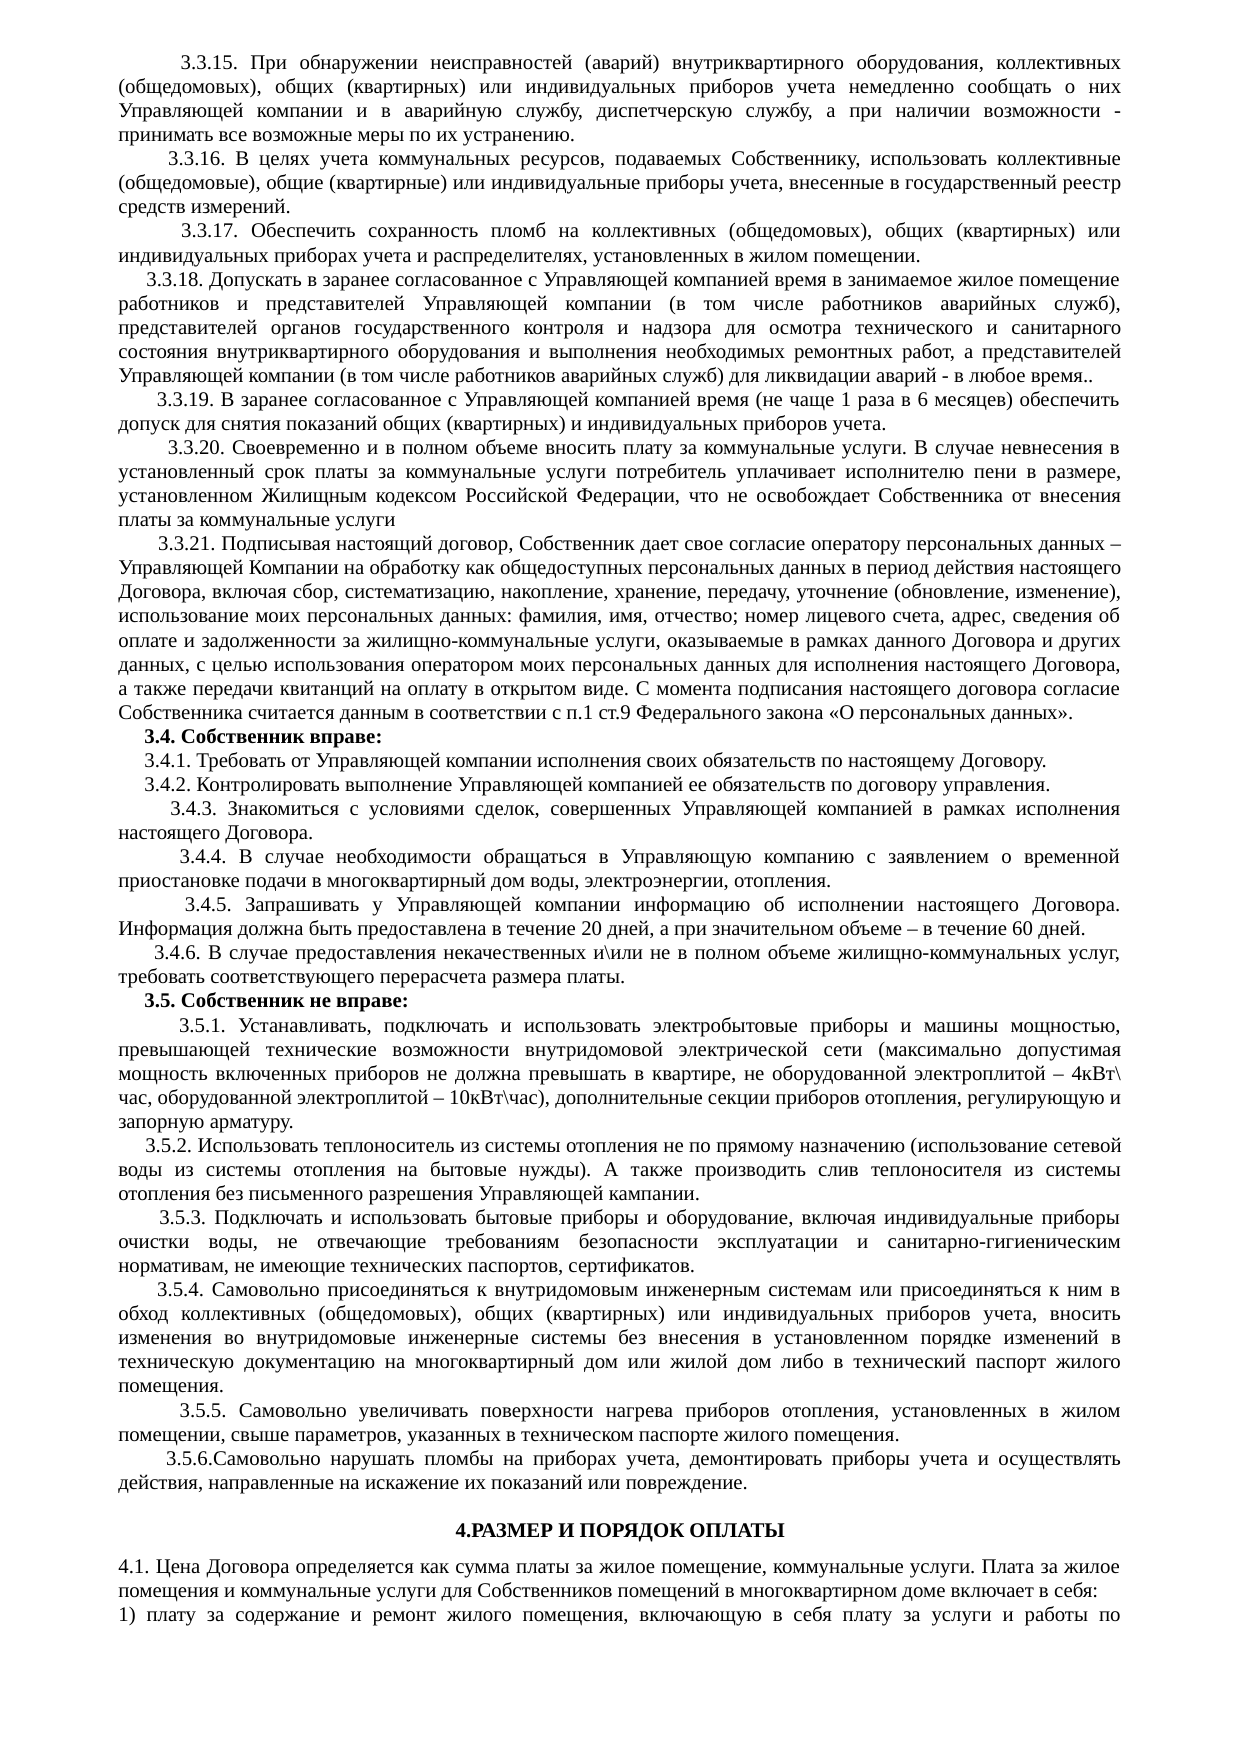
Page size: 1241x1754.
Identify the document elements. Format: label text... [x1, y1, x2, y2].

text 3.3.20. Своевременно и в полном объеме вносить плату за коммунальные услуги. В случае невнесения в установленный срок платы за коммунальные услуги потребитель уплачивает исполнителю пени в размере, установленном Жилищным кодексом Российской Федерации, что не освобождает Собственника от внесения платы за коммунальные услуги [118, 435, 1122, 531]
text 3.5.2. Использовать теплоноситель из сиcтемы отопления не по прямому назначению (использование сетевой воды из системы отопления на бытовые нужды). А также производить слив теплоносителя из системы отопления без письменного разрешения Управляющей кампании. [118, 1133, 1122, 1205]
text 3.3.21. Подписывая настоящий договор, Собственник дает свое согласие оператору персональных данных –Управляющей Компании на обработку как общедоступных персональных данных в период действия настоящего Договора, включая сбор, систематизацию, накопление, хранение, передачу, уточнение (обновление, изменение), использование моих персональных данных: фамилия, имя, отчество; номер лицевого счета, адрес, сведения об оплате и задолженности за жилищно-коммунальные услуги, оказываемые в рамках данного Договора и других данных, с целью использования оператором моих персональных данных для исполнения настоящего Договора, а также передачи квитанций на оплату в открытом виде. С момента подписания настоящего договора согласие Собственника считается данным в соответствии с п.1 ст.9 Федерального закона «О персональных данных». [118, 531, 1122, 724]
text 3.3.19. В заранее согласованное с Управляющей компанией время (не чаще 1 раза в 6 месяцев) обеспечить допуск для снятия показаний общих (квартирных) и индивидуальных приборов учета. [118, 387, 1122, 435]
text 3.4.1. Требовать от Управляющей компании исполнения своих обязательств по настоящему Договору. [118, 748, 1122, 772]
text 3.5.4. Самовольно присоединяться к внутридомовым инженерным системам или присоединяться к ним в обход коллективных (общедомовых), общих (квартирных) или индивидуальных приборов учета, вносить изменения во внутридомовые инженерные системы без внесения в установленном порядке изменений в техническую документацию на многоквартирный дом или жилой дом либо в технический паспорт жилого помещения. [118, 1277, 1122, 1397]
text 3.4.2. Контролировать выполнение Управляющей компанией ее обязательств по договору управления. [118, 772, 1122, 796]
text 3.4.5. Запрашивать у Управляющей компании информацию об исполнении настоящего Договора. Информация должна быть предоставлена в течение 20 дней, а при значительном объеме – в течение 60 дней. [118, 892, 1122, 940]
text 3.5. Собственник не вправе: [118, 988, 1122, 1012]
list РАЗМЕР И ПОРЯДОК ОПЛАТЫ [118, 1518, 1122, 1542]
text 3.3.16. В целях учета коммунальных ресурсов, подаваемых Собственнику, использовать коллективные (общедомовые), общие (квартирные) или индивидуальные приборы учета, внесенные в государственный реестр средств измерений. [118, 146, 1122, 218]
text 3.3.17. Обеспечить сохранность пломб на коллективных (общедомовых), общих (квартирных) или индивидуальных приборах учета и распределителях, установленных в жилом помещении. [118, 218, 1122, 267]
text 3.4. Собственник вправе: [118, 724, 1122, 748]
text 3.3.18. Допускать в заранее согласованное с Управляющей компанией время в занимаемое жилое помещение работников и представителей Управляющей компании (в том числе работников аварийных служб), представителей органов государственного контроля и надзора для осмотра технического и санитарного состояния внутриквартирного оборудования и выполнения необходимых ремонтных работ, а представителей Управляющей компании (в том числе работников аварийных служб) для ликвидации аварий - в любое время.. [118, 267, 1122, 387]
text 3.5.1. Устанавливать, подключать и использовать электробытовые приборы и машины мощностью, превышающей технические возможности внутридомовой электрической сети (максимально допустимая мощность включенных приборов не должна превышать в квартире, не оборудованной электроплитой – 4кВт\час, оборудованной электроплитой – 10кВт\час), дополнительные секции приборов отопления, регулирующую и запорную арматуру. [118, 1012, 1122, 1133]
text 4.1. Цена Договора определяется как сумма платы за жилое помещение, коммунальные услуги. Плата за жилое помещения и коммунальные услуги для Собственников помещений в многоквартирном доме включает в себя: [118, 1554, 1122, 1602]
text 1) плату за содержание и ремонт жилого помещения, включающую в себя плату за услуги и работы по [118, 1602, 1122, 1626]
text 3.4.3. Знакомиться с условиями сделок, совершенных Управляющей компанией в рамках исполнения настоящего Договора. [118, 796, 1122, 844]
text 3.5.3. Подключать и использовать бытовые приборы и оборудование, включая индивидуальные приборы очистки воды, не отвечающие требованиям безопасности эксплуатации и санитарно-гигиеническим нормативам, не имеющие технических паспортов, сертификатов. [118, 1205, 1122, 1277]
text 3.3.15. При обнаружении неисправностей (аварий) внутриквартирного оборудования, коллективных (общедомовых), общих (квартирных) или индивидуальных приборов учета немедленно сообщать о них Управляющей компании и в аварийную службу, диспетчерскую службу, а при наличии возможности - принимать все возможные меры по их устранению. [118, 50, 1122, 146]
text 3.5.5. Самовольно увеличивать поверхности нагрева приборов отопления, установленных в жилом помещении, свыше параметров, указанных в техническом паспорте жилого помещения. [118, 1397, 1122, 1446]
text 3.5.6.Самовольно нарушать пломбы на приборах учета, демонтировать приборы учета и осуществлять действия, направленные на искажение их показаний или повреждение. [118, 1446, 1122, 1494]
text 3.4.6. В случае предоставления некачественных и\или не в полном объеме жилищно-коммунальных услуг, требовать соответствующего перерасчета размера платы. [118, 940, 1122, 988]
text 3.4.4. В случае необходимости обращаться в Управляющую компанию с заявлением о временной приостановке подачи в многоквартирный дом воды, электроэнергии, отопления. [118, 844, 1122, 892]
